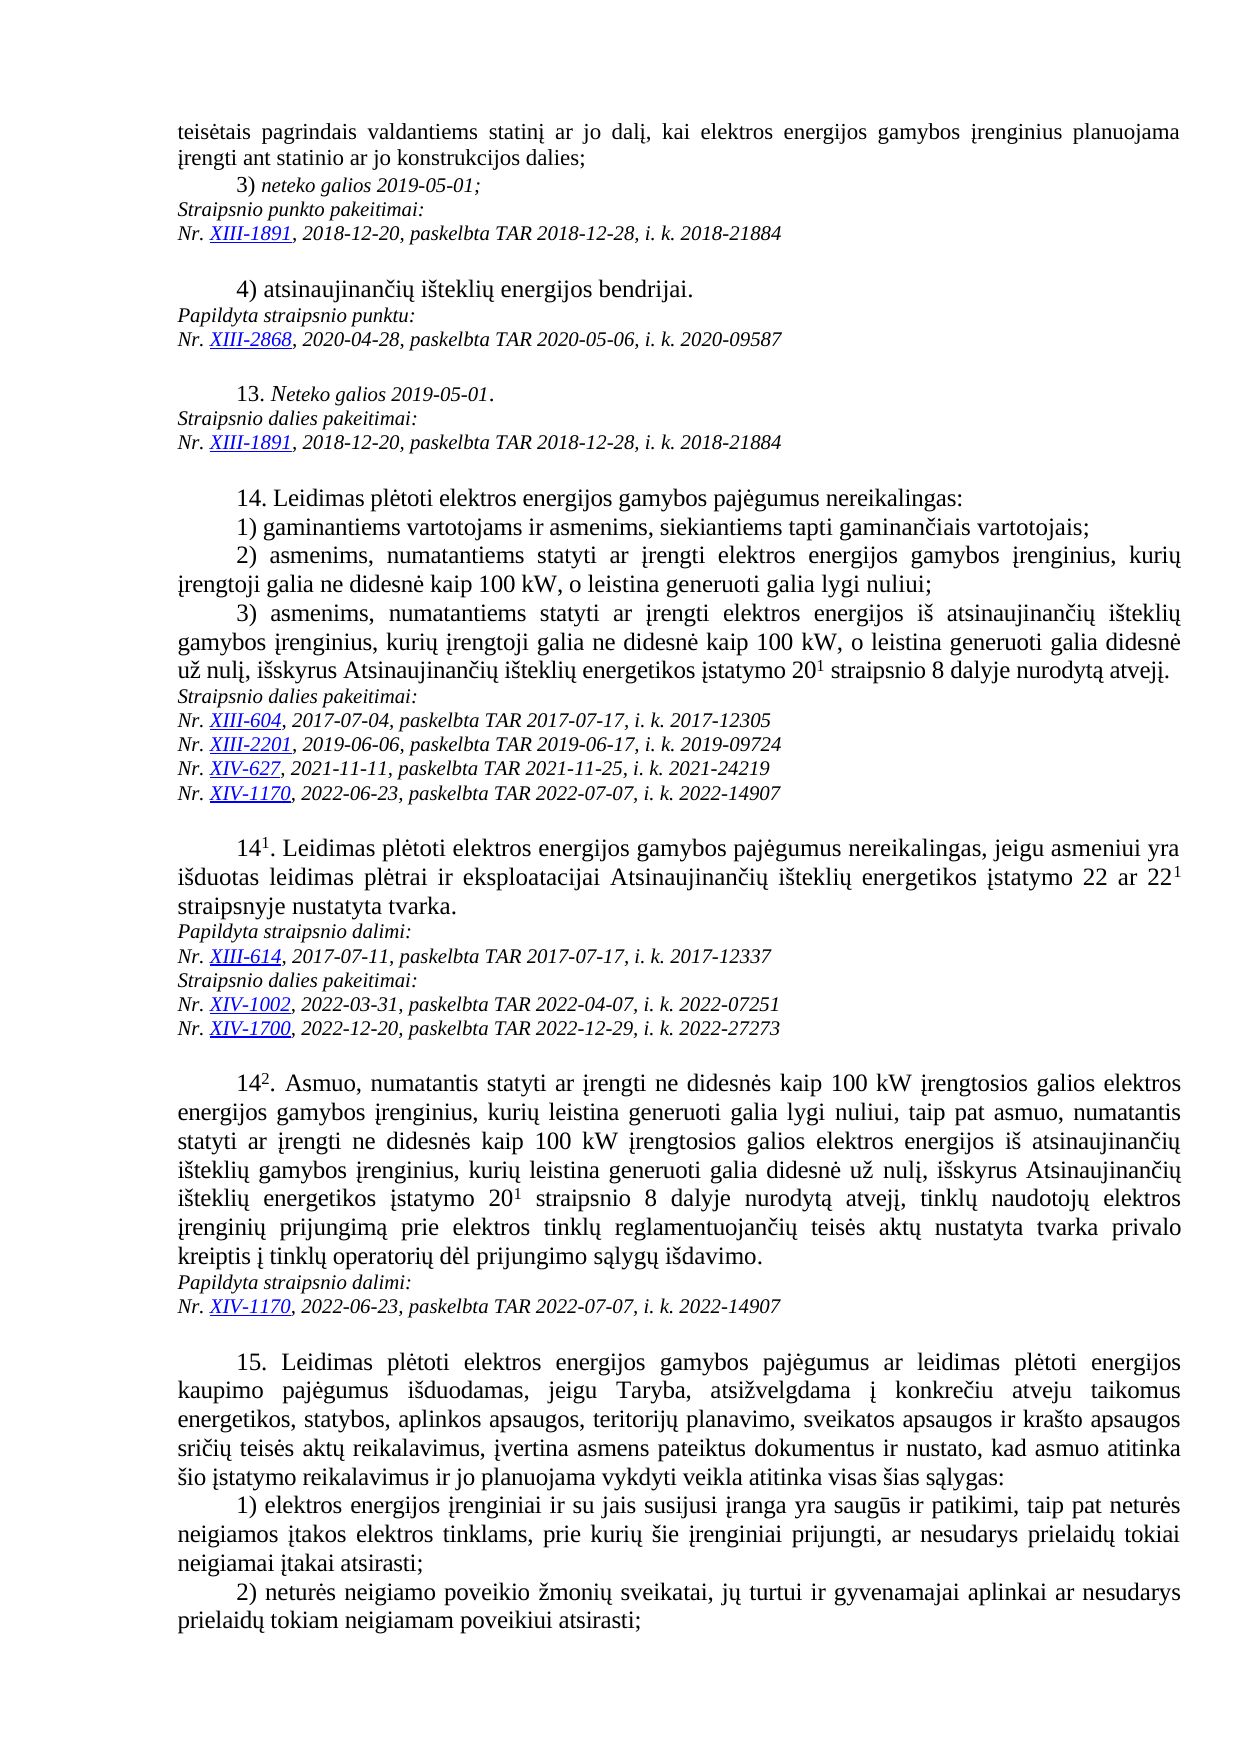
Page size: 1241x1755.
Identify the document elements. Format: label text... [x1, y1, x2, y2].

text Nr. XIV-1700, 2022-12-20, paskelbta TAR 2022-12-29, i. k. 2022-27273 [177, 1016, 1181, 1040]
text Nr. XIII-614, 2017-07-11, paskelbta TAR 2017-07-17, i. k. 2017-12337 [177, 943, 1181, 968]
text Nr. XIV-1170, 2022-06-23, paskelbta TAR 2022-07-07, i. k. 2022-14907 [177, 1294, 1181, 1318]
text 3) asmenims, numatantiems statyti ar įrengti elektros energijos iš atsinaujinančių išteklių gamybos įrenginius, kurių įrengtoji galia ne didesnė kaip 100 kW, o leistina generuoti galia didesnė už nulį, išskyrus Atsinaujinančių išteklių energetikos įstatymo 201 straipsnio 8 dalyje nurodytą atvejį. [177, 598, 1181, 684]
text Papildyta straipsnio punktu: [177, 303, 1181, 327]
text Papildyta straipsnio dalimi: [177, 1270, 1181, 1294]
text 142. Asmuo, numatantis statyti ar įrengti ne didesnės kaip 100 kW įrengtosios galios elektros energijos gamybos įrenginius, kurių leistina generuoti galia lygi nuliui, taip pat asmuo, numatantis statyti ar įrengti ne didesnės kaip 100 kW įrengtosios galios elektros energijos iš atsinaujinančių išteklių gamybos įrenginius, kurių leistina generuoti galia didesnė už nulį, išskyrus Atsinaujinančių išteklių energetikos įstatymo 201 straipsnio 8 dalyje nurodytą atvejį, tinklų naudotojų elektros įrenginių prijungimą prie elektros tinklų reglamentuojančių teisės aktų nustatyta tvarka privalo kreiptis į tinklų operatorių dėl prijungimo sąlygų išdavimo. [177, 1068, 1181, 1270]
text Nr. XIV-627, 2021-11-11, paskelbta TAR 2021-11-25, i. k. 2021-24219 [177, 756, 1181, 780]
text 14. Leidimas plėtoti elektros energijos gamybos pajėgumus nereikalingas: [177, 483, 1181, 512]
text Nr. XIII-604, 2017-07-04, paskelbta TAR 2017-07-17, i. k. 2017-12305 [177, 708, 1181, 732]
text 3) neteko galios 2019-05-01; [177, 171, 1181, 197]
text 1) gaminantiems vartotojams ir asmenims, siekiantiems tapti gaminančiais vartotojais; [177, 512, 1181, 540]
text 4) atsinaujinančių išteklių energijos bendrijai. [177, 274, 1181, 303]
text 2) asmenims, numatantiems statyti ar įrengti elektros energijos gamybos įrenginius, kurių įrengtoji galia ne didesnė kaip 100 kW, o leistina generuoti galia lygi nuliui; [177, 540, 1181, 598]
text Nr. XIV-1002, 2022-03-31, paskelbta TAR 2022-04-07, i. k. 2022-07251 [177, 992, 1181, 1016]
text 141. Leidimas plėtoti elektros energijos gamybos pajėgumus nereikalingas, jeigu asmeniui yra išduotas leidimas plėtrai ir eksploatacijai Atsinaujinančių išteklių energetikos įstatymo 22 ar 221 straipsnyje nustatyta tvarka. [177, 833, 1181, 919]
text 13. Neteko galios 2019-05-01. [177, 380, 1181, 406]
text 2) neturės neigiamo poveikio žmonių sveikatai, jų turtui ir gyvenamajai aplinkai ar nesudarys prielaidų tokiam neigiamam poveikiui atsirasti; [177, 1577, 1181, 1634]
text 15. Leidimas plėtoti elektros energijos gamybos pajėgumus ar leidimas plėtoti energijos kaupimo pajėgumus išduodamas, jeigu Taryba, atsižvelgdama į konkrečiu atveju taikomus energetikos, statybos, aplinkos apsaugos, teritorijų planavimo, sveikatos apsaugos ir krašto apsaugos sričių teisės aktų reikalavimus, įvertina asmens pateiktus dokumentus ir nustato, kad asmuo atitinka šio įstatymo reikalavimus ir jo planuojama vykdyti veikla atitinka visas šias sąlygas: [177, 1347, 1181, 1490]
text Straipsnio dalies pakeitimai: [177, 684, 1181, 708]
text Straipsnio dalies pakeitimai: [177, 968, 1181, 992]
text Nr. XIII-2868, 2020-04-28, paskelbta TAR 2020-05-06, i. k. 2020-09587 [177, 327, 1181, 351]
text Nr. XIII-1891, 2018-12-20, paskelbta TAR 2018-12-28, i. k. 2018-21884 [177, 430, 1181, 454]
text Papildyta straipsnio dalimi: [177, 919, 1181, 943]
text 1) elektros energijos įrenginiai ir su jais susijusi įranga yra saugūs ir patikimi, taip pat neturės neigiamos įtakos elektros tinklams, prie kurių šie įrenginiai prijungti, ar nesudarys prielaidų tokiai neigiamai įtakai atsirasti; [177, 1490, 1181, 1577]
text Nr. XIII-2201, 2019-06-06, paskelbta TAR 2019-06-17, i. k. 2019-09724 [177, 732, 1181, 756]
text teisėtais pagrindais valdantiems statinį ar jo dalį, kai elektros energijos gamybos įrenginius planuojama įrengti ant statinio ar jo konstrukcijos dalies; [177, 118, 1181, 171]
text Nr. XIII-1891, 2018-12-20, paskelbta TAR 2018-12-28, i. k. 2018-21884 [177, 221, 1181, 245]
text Nr. XIV-1170, 2022-06-23, paskelbta TAR 2022-07-07, i. k. 2022-14907 [177, 780, 1181, 804]
text Straipsnio dalies pakeitimai: [177, 406, 1181, 430]
text Straipsnio punkto pakeitimai: [177, 197, 1181, 221]
